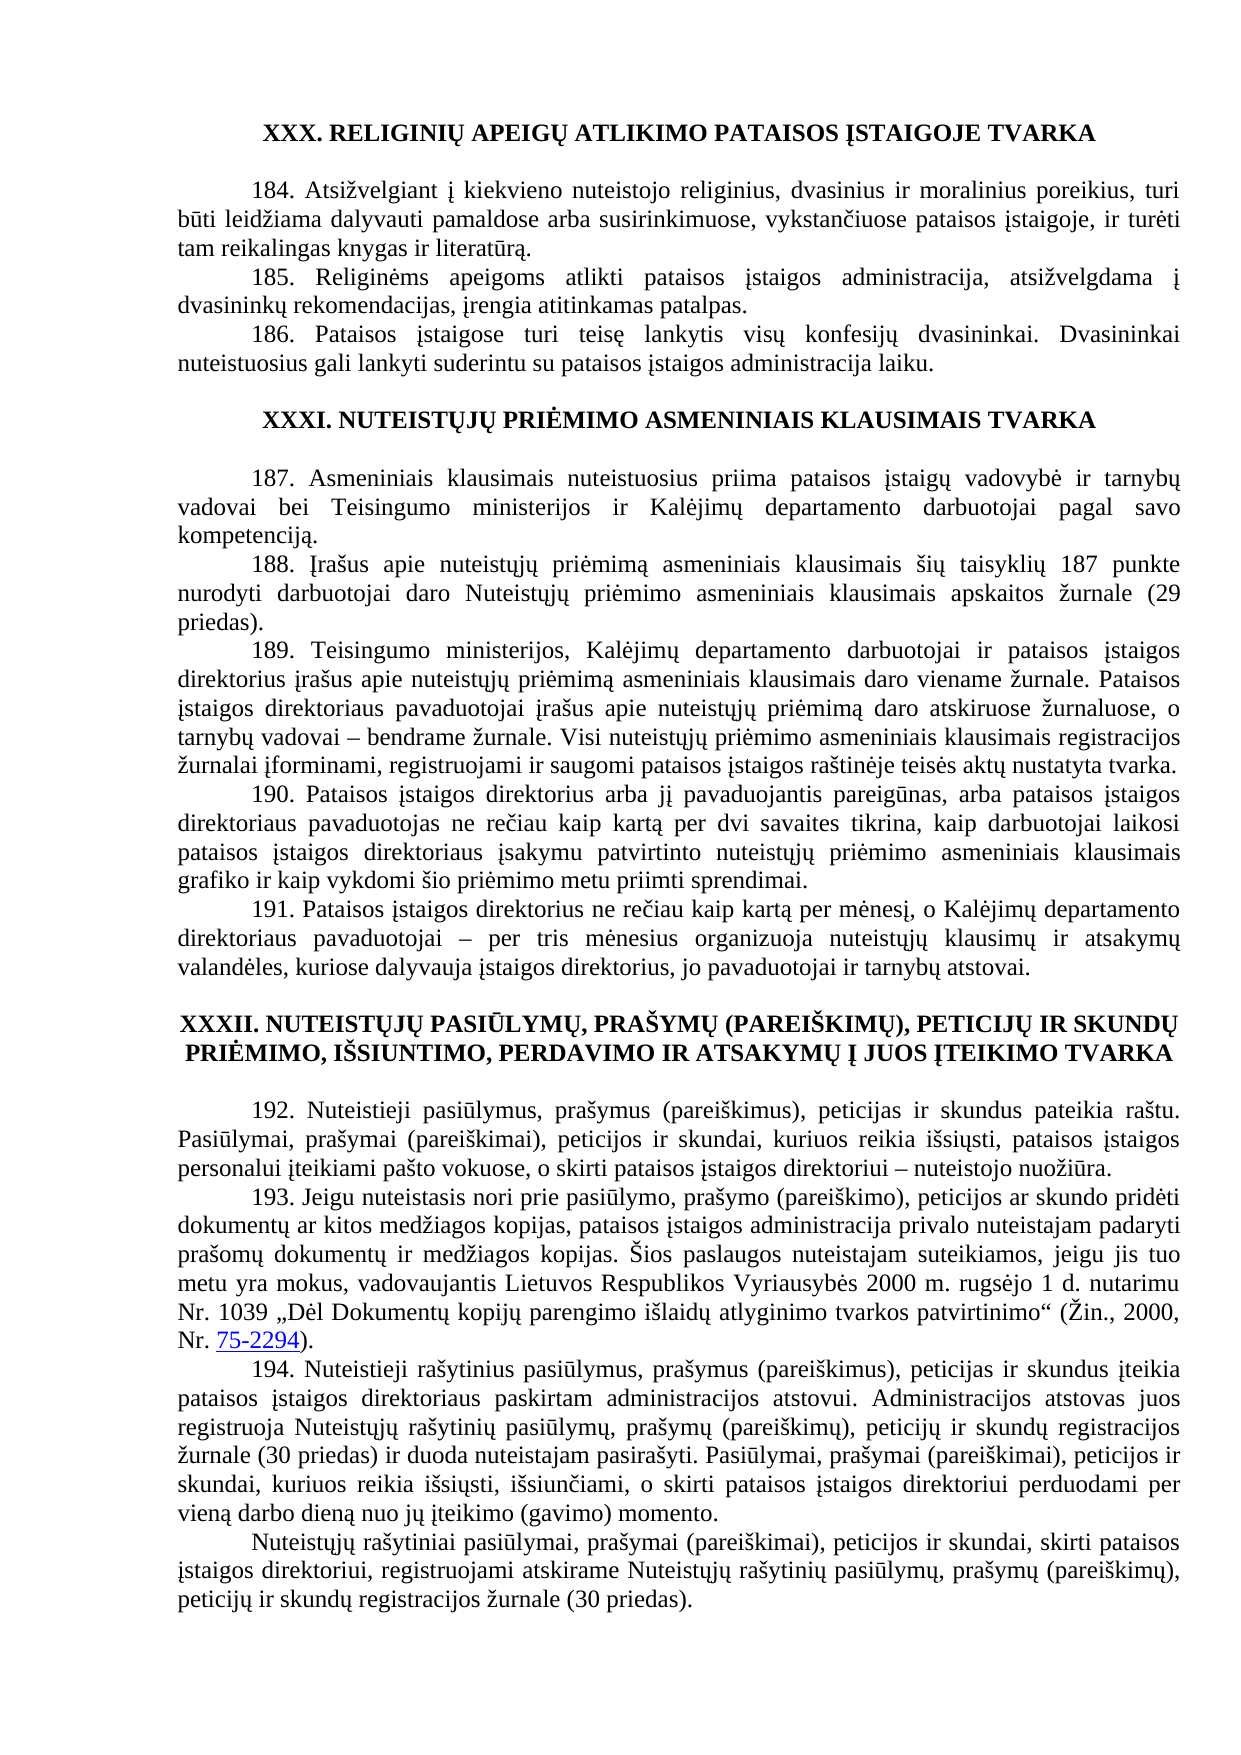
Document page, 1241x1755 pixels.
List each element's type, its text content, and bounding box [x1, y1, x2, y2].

text 186. Pataisos įstaigose turi teisę lankytis visų konfesijų dvasininkai. Dvasininkai nuteistuosius gali lankyti suderintu su pataisos įstaigos administracija laiku. [177, 319, 1181, 377]
text Nuteistųjų rašytiniai pasiūlymai, prašymai (pareiškimai), peticijos ir skundai, skirti pataisos įstaigos direktoriui, registruojami atskirame Nuteistųjų rašytinių pasiūlymų, prašymų (pareiškimų), peticijų ir skundų registracijos žurnale (30 priedas). [177, 1527, 1181, 1613]
text 189. Teisingumo ministerijos, Kalėjimų departamento darbuotojai ir pataisos įstaigos direktorius įrašus apie nuteistųjų priėmimą asmeniniais klausimais daro viename žurnale. Pataisos įstaigos direktoriaus pavaduotojai įrašus apie nuteistųjų priėmimą daro atskiruose žurnaluose, o tarnybų vadovai – bendrame žurnale. Visi nuteistųjų priėmimo asmeniniais klausimais registracijos žurnalai įforminami, registruojami ir saugomi pataisos įstaigos raštinėje teisės aktų nustatyta tvarka. [177, 636, 1181, 779]
text 194. Nuteistieji rašytinius pasiūlymus, prašymus (pareiškimus), peticijas ir skundus įteikia pataisos įstaigos direktoriaus paskirtam administracijos atstovui. Administracijos atstovas juos registruoja Nuteistųjų rašytinių pasiūlymų, prašymų (pareiškimų), peticijų ir skundų registracijos žurnale (30 priedas) ir duoda nuteistajam pasirašyti. Pasiūlymai, prašymai (pareiškimai), peticijos ir skundai, kuriuos reikia išsiųsti, išsiunčiami, o skirti pataisos įstaigos direktoriui perduodami per vieną darbo dieną nuo jų įteikimo (gavimo) momento. [177, 1354, 1181, 1527]
text 193. Jeigu nuteistasis nori prie pasiūlymo, prašymo (pareiškimo), peticijos ar skundo pridėti dokumentų ar kitos medžiagos kopijas, pataisos įstaigos administracija privalo nuteistajam padaryti prašomų dokumentų ir medžiagos kopijas. Šios paslaugos nuteistajam suteikiamos, jeigu jis tuo metu yra mokus, vadovaujantis Lietuvos Respublikos Vyriausybės 2000 m. rugsėjo 1 d. nutarimu Nr. 1039 „Dėl Dokumentų kopijų parengimo išlaidų atlyginimo tvarkos patvirtinimo“ (Žin., 2000, Nr. 75-2294). [177, 1182, 1181, 1354]
text 184. Atsižvelgiant į kiekvieno nuteistojo religinius, dvasinius ir moralinius poreikius, turi būti leidžiama dalyvauti pamaldose arba susirinkimuose, vykstančiuose pataisos įstaigoje, ir turėti tam reikalingas knygas ir literatūrą. [177, 176, 1181, 262]
text 185. Religinėms apeigoms atlikti pataisos įstaigos administracija, atsižvelgdama į dvasininkų rekomendacijas, įrengia atitinkamas patalpas. [177, 262, 1181, 319]
text 190. Pataisos įstaigos direktorius arba jį pavaduojantis pareigūnas, arba pataisos įstaigos direktoriaus pavaduotojas ne rečiau kaip kartą per dvi savaites tikrina, kaip darbuotojai laikosi pataisos įstaigos direktoriaus įsakymu patvirtinto nuteistųjų priėmimo asmeniniais klausimais grafiko ir kaip vykdomi šio priėmimo metu priimti sprendimai. [177, 779, 1181, 894]
text XXXI. NUTEISTŲJŲ PRIĖMIMO ASMENINIAIS KLAUSIMAIS TVARKA [177, 406, 1181, 434]
text XXXII. NUTEISTŲJŲ PASIŪLYMŲ, PRAŠYMŲ (PAREIŠKIMŲ), PETICIJŲ IR SKUNDŲ PRIĖMIMO, IŠSIUNTIMO, PERDAVIMO IR ATSAKYMŲ Į JUOS ĮTEIKIMO TVARKA [177, 1009, 1181, 1067]
text 187. Asmeniniais klausimais nuteistuosius priima pataisos įstaigų vadovybė ir tarnybų vadovai bei Teisingumo ministerijos ir Kalėjimų departamento darbuotojai pagal savo kompetenciją. [177, 463, 1181, 549]
text 191. Pataisos įstaigos direktorius ne rečiau kaip kartą per mėnesį, o Kalėjimų departamento direktoriaus pavaduotojai – per tris mėnesius organizuoja nuteistųjų klausimų ir atsakymų valandėles, kuriose dalyvauja įstaigos direktorius, jo pavaduotojai ir tarnybų atstovai. [177, 894, 1181, 981]
text 192. Nuteistieji pasiūlymus, prašymus (pareiškimus), peticijas ir skundus pateikia raštu. Pasiūlymai, prašymai (pareiškimai), peticijos ir skundai, kuriuos reikia išsiųsti, pataisos įstaigos personalui įteikiami pašto vokuose, o skirti pataisos įstaigos direktoriui – nuteistojo nuožiūra. [177, 1096, 1181, 1182]
text 188. Įrašus apie nuteistųjų priėmimą asmeniniais klausimais šių taisyklių 187 punkte nurodyti darbuotojai daro Nuteistųjų priėmimo asmeniniais klausimais apskaitos žurnale (29 priedas). [177, 549, 1181, 636]
text XXX. RELIGINIŲ APEIGŲ ATLIKIMO PATAISOS ĮSTAIGOJE TVARKA [177, 118, 1181, 147]
